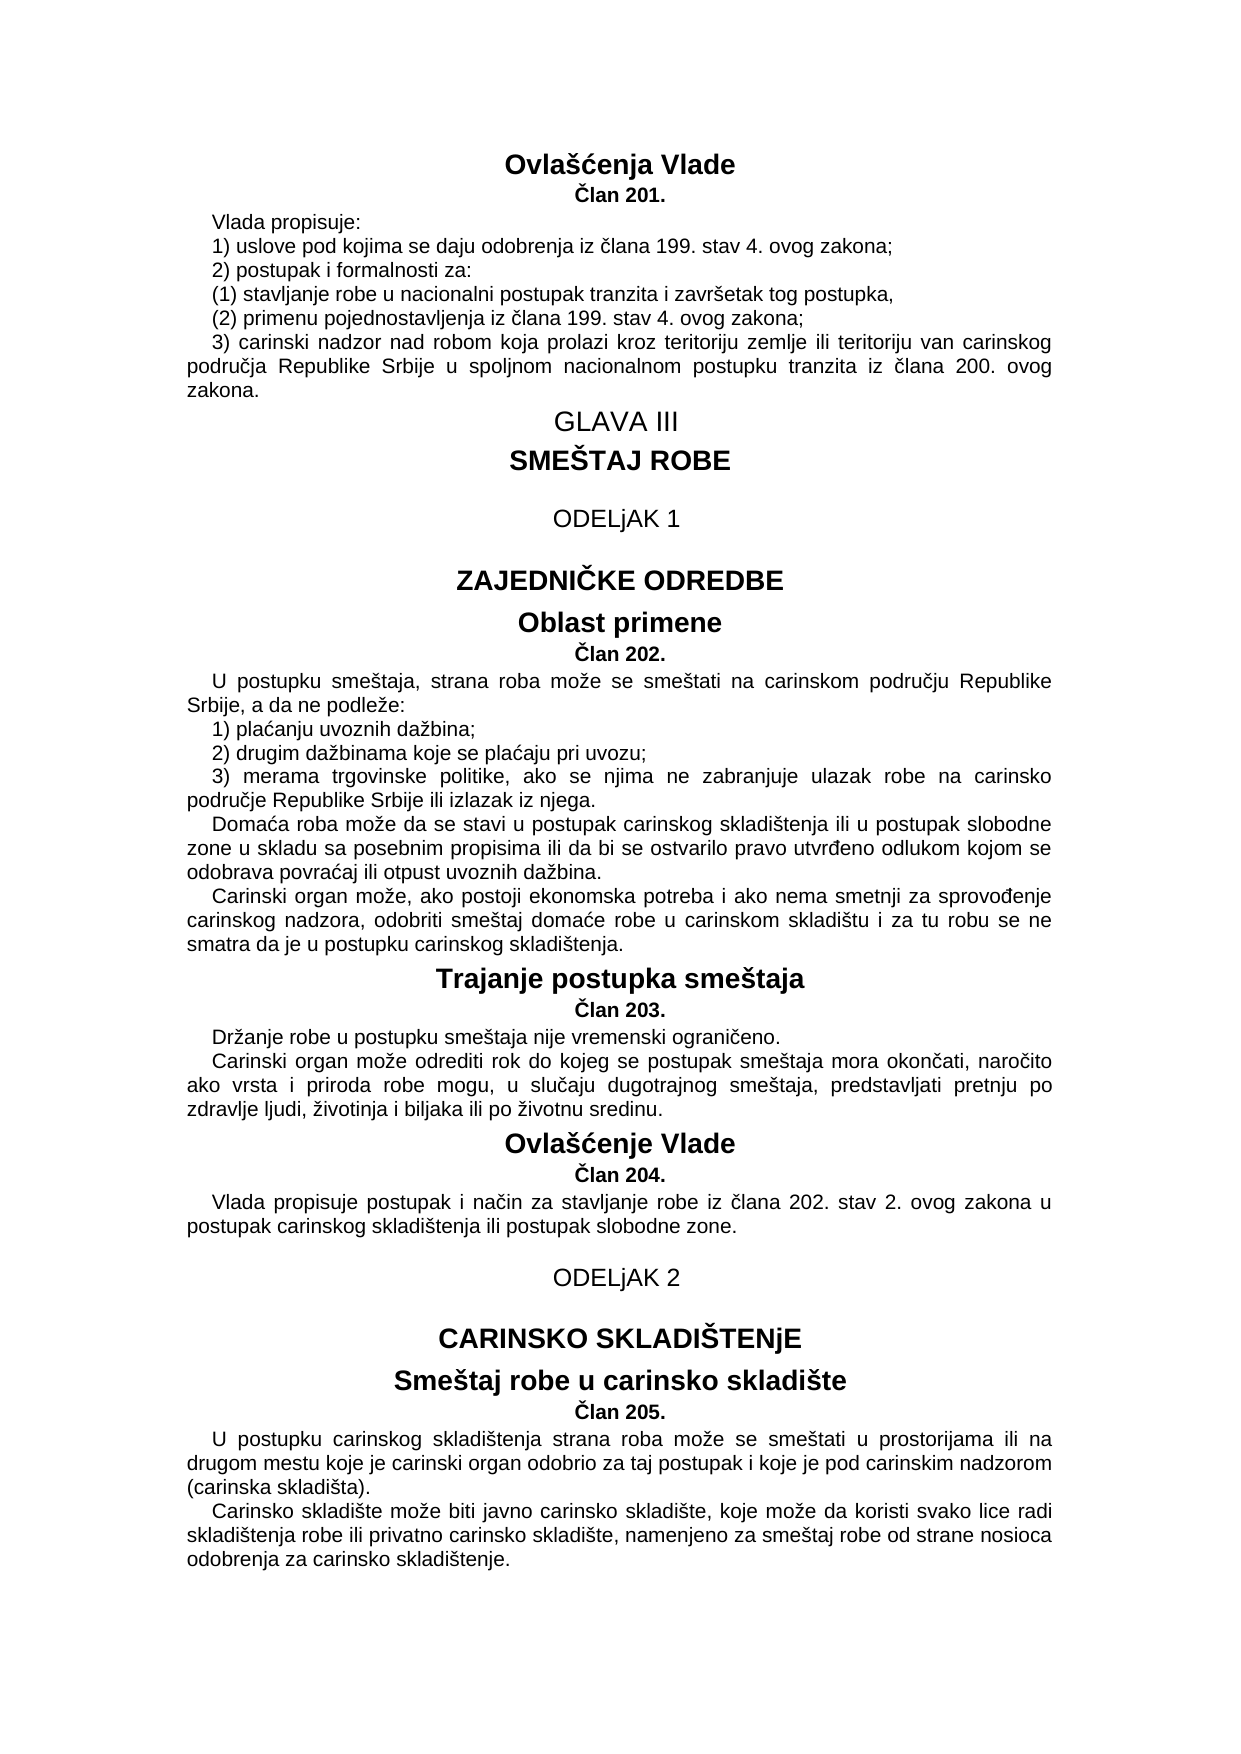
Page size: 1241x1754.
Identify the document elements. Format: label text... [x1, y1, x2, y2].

text 3) carinski nadzor nad robom koja prolazi kroz teritoriju zemlje ili teritoriju van carinskog područja Republike Srbije u spoljnom nacionalnom postupku tranzita iz člana 200. ovog zakona. [187, 330, 1053, 402]
text Oblast primene [148, 606, 1093, 638]
text U postupku carinskog skladištenja strana roba može se smeštati u prostorijama ili na drugom mestu koje je carinski organ odobrio za taj postupak i koje je pod carinskim nadzorom (carinska skladišta). [187, 1427, 1053, 1499]
text Domaća roba može da se stavi u postupak carinskog skladištenja ili u postupak slobodne zone u skladu sa posebnim propisima ili da bi se ostvarilo pravo utvrđeno odlukom kojom se odobrava povraćaj ili otpust uvoznih dažbina. [187, 812, 1053, 884]
text GLAVA III [148, 405, 1093, 437]
text 3) merama trgovinske politike, ako se njima ne zabranjuje ulazak robe na carinsko područje Republike Srbije ili izlazak iz njega. [187, 764, 1053, 812]
text Član 202. [148, 641, 1093, 665]
text Član 203. [148, 998, 1093, 1022]
text SMEŠTAJ ROBE [171, 444, 1069, 476]
text Držanje robe u postupku smeštaja nije vremenski ograničeno. [187, 1025, 1053, 1049]
text Vlada propisuje postupak i način za stavljanje robe iz člana 202. stav 2. ovog zakona u postupak carinskog skladištenja ili postupak slobodne zone. [187, 1189, 1053, 1237]
text ODELjAK 1 [148, 504, 1093, 533]
text Vlada propisuje: [187, 210, 1053, 234]
text (1) stavljanje robe u nacionalni postupak tranzita i završetak tog postupka, [187, 282, 1053, 306]
text 1) plaćanju uvoznih dažbina; [187, 716, 1053, 740]
text Član 204. [148, 1162, 1093, 1186]
text Carinski organ može odrediti rok do kojeg se postupak smeštaja mora okončati, naročito ako vrsta i priroda robe mogu, u slučaju dugotrajnog smeštaja, predstavljati pretnju po zdravlje ljudi, životinja i biljaka ili po životnu sredinu. [187, 1049, 1053, 1121]
text U postupku smeštaja, strana roba može se smeštati na carinskom području Republike Srbije, a da ne podleže: [187, 668, 1053, 716]
text 1) uslove pod kojima se daju odobrenja iz člana 199. stav 4. ovog zakona; [187, 234, 1053, 258]
text Ovlašćenje Vlade [148, 1127, 1093, 1159]
text (2) primenu pojednostavljenja iz člana 199. stav 4. ovog zakona; [187, 306, 1053, 330]
text 2) drugim dažbinama koje se plaćaju pri uvozu; [187, 740, 1053, 764]
text ZAJEDNIČKE ODREDBE [171, 564, 1069, 597]
text Smeštaj robe u carinsko skladište [148, 1364, 1093, 1397]
text Član 205. [148, 1400, 1093, 1424]
text Carinsko skladište može biti javno carinsko skladište, koje može da koristi svako lice radi skladištenja robe ili privatno carinsko skladište, namenjeno za smeštaj robe od strane nosioca odobrenja za carinsko skladištenje. [187, 1499, 1053, 1571]
text Ovlašćenja Vlade [148, 148, 1093, 180]
text Trajanje postupka smeštaja [148, 962, 1093, 995]
text CARINSKO SKLADIŠTENjE [171, 1322, 1069, 1355]
text Član 201. [148, 183, 1093, 207]
text Carinski organ može, ako postoji ekonomska potreba i ako nema smetnji za sprovođenje carinskog nadzora, odobriti smeštaj domaće robe u carinskom skladištu i za tu robu se ne smatra da je u postupku carinskog skladištenja. [187, 884, 1053, 956]
text ODELjAK 2 [148, 1262, 1093, 1291]
text 2) postupak i formalnosti za: [187, 258, 1053, 282]
